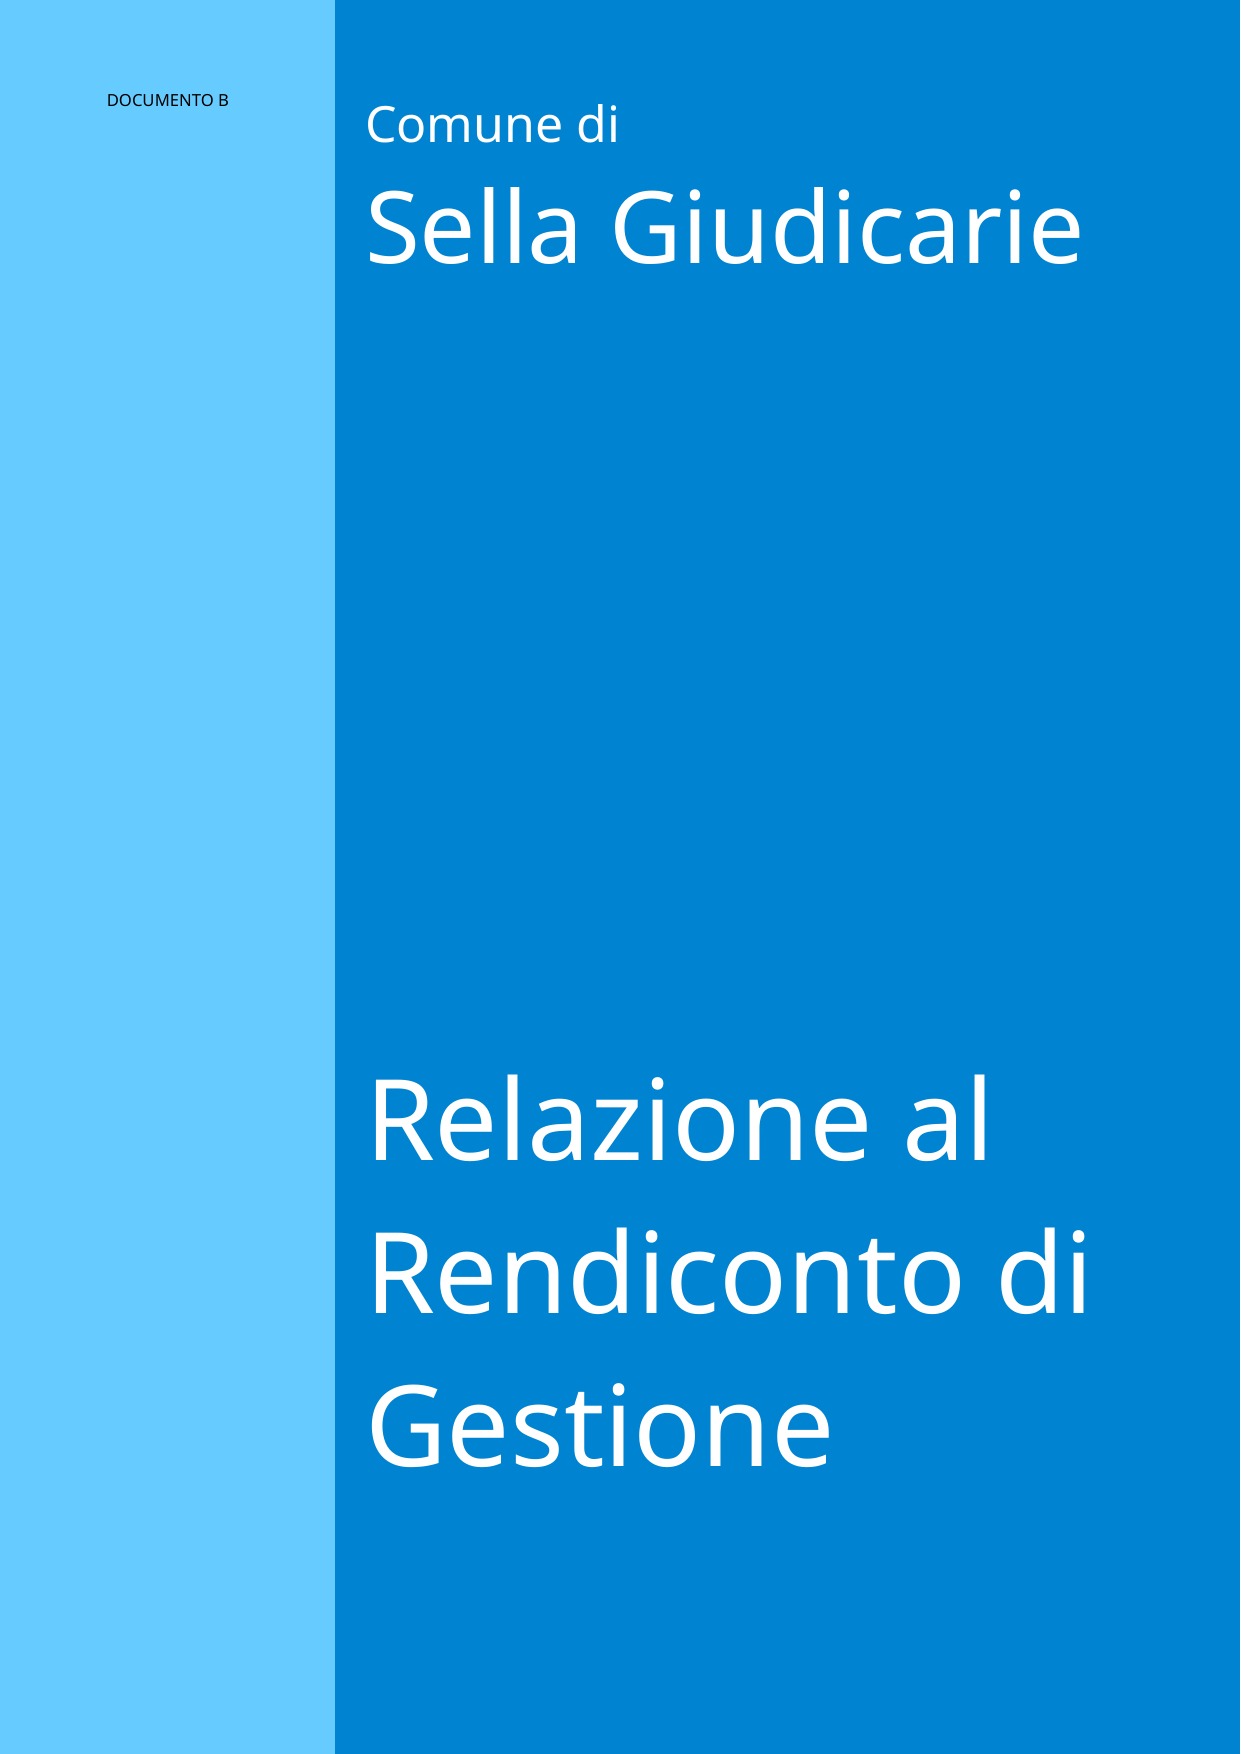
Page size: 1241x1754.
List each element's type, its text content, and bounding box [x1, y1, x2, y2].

table_cell Relazione al Rendiconto di Gestione [365, 1040, 1152, 1528]
table_header [335, 0, 1240, 1754]
table_header Comune di Sella Giudicarie [365, 89, 1152, 1040]
table_header DOCUMENTO B [0, 0, 335, 1754]
